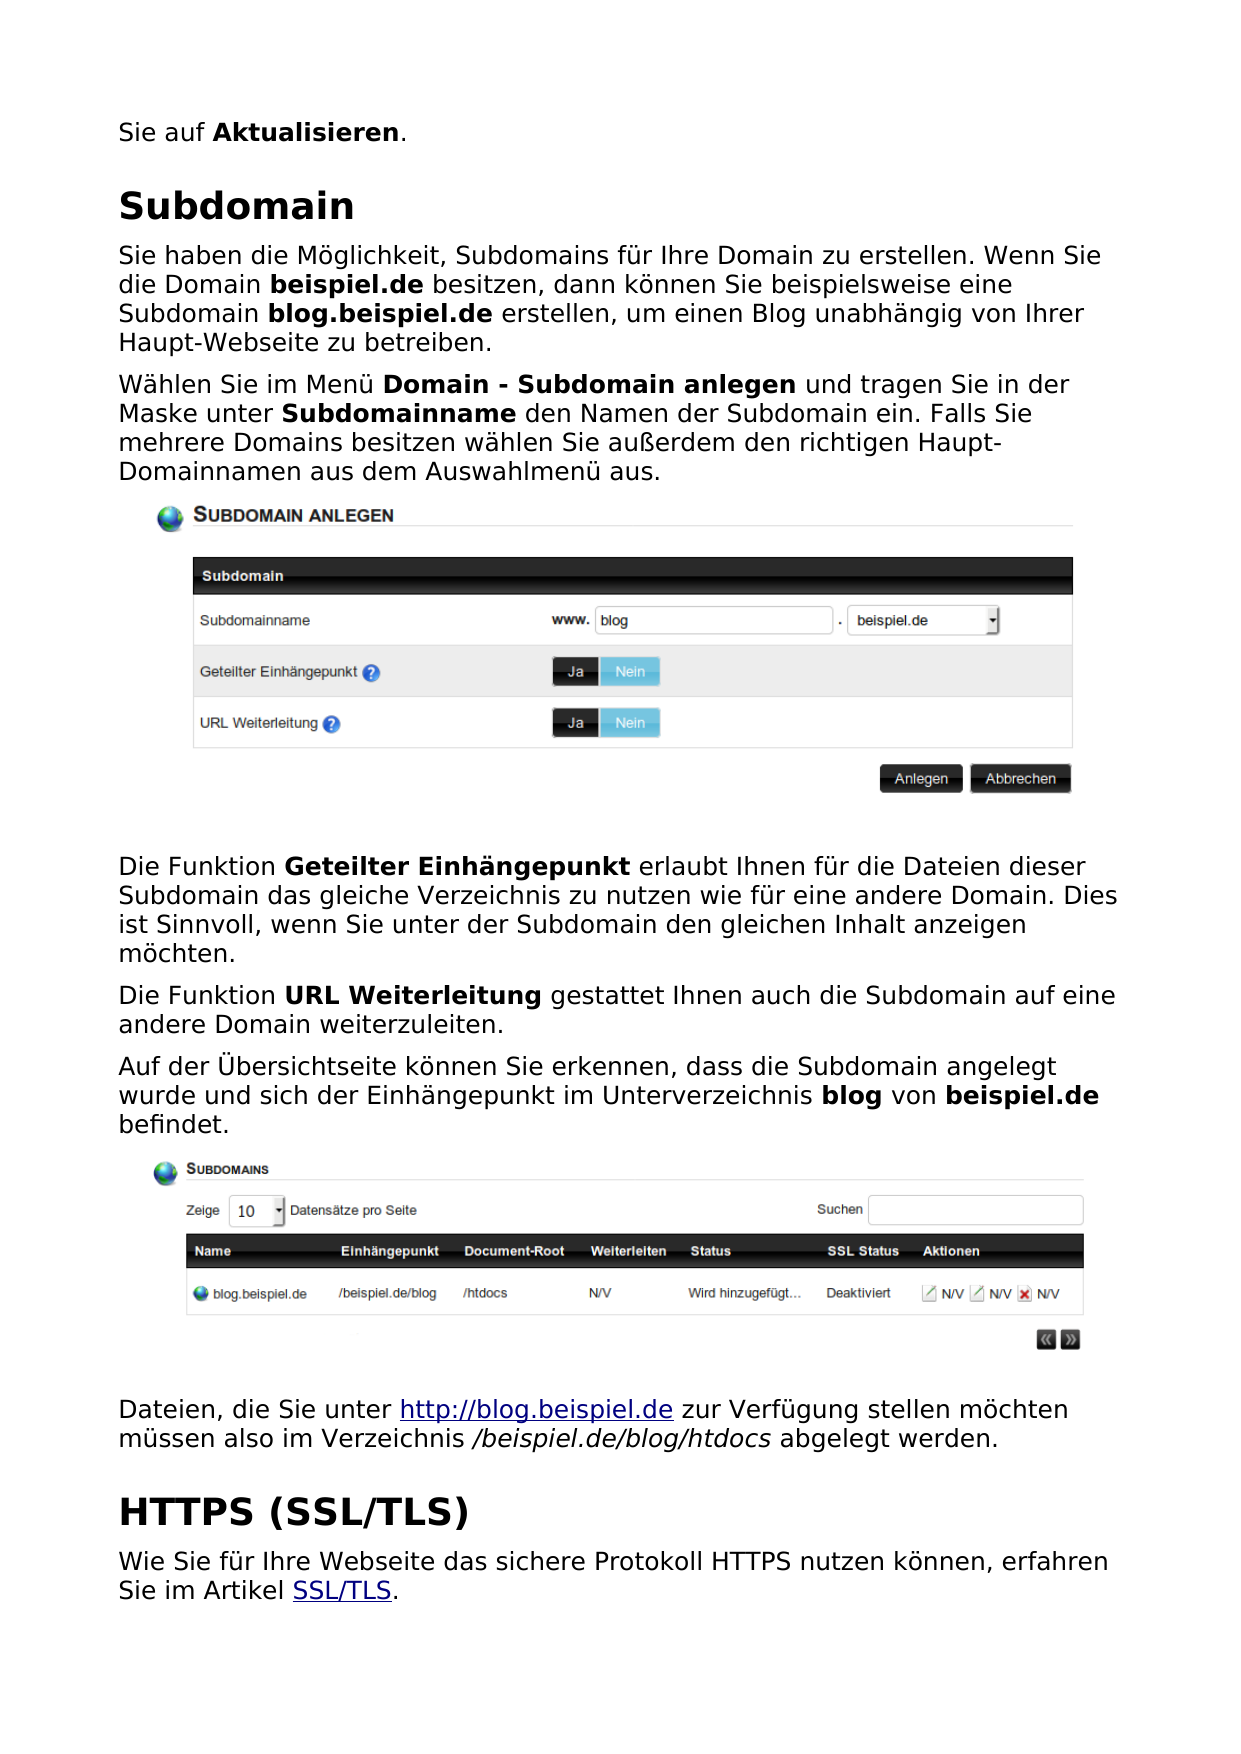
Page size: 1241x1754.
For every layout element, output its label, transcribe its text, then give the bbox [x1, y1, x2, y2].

text Wählen Sie im Menü Domain - Subdomain anlegen und tragen Sie in der Maske unter Subdomainname den Namen der Subdomain ein. Falls Sie mehrere Domains besitzen wählen Sie außerdem den richtigen Haupt-Domainnamen aus dem Auswahlmenü aus. [118, 370, 1122, 487]
text Sie auf Aktualisieren. [118, 118, 1122, 147]
picture [151, 1151, 1089, 1354]
subtitle HTTPS (SSL/TLS) [118, 1491, 1122, 1534]
text Wie Sie für Ihre Webseite das sichere Protokoll HTTPS nutzen können, erfahren Sie im Artikel SSL/TLS. [118, 1547, 1122, 1605]
text Sie haben die Möglichkeit, Subdomains für Ihre Domain zu erstellen. Wenn Sie die Domain beispiel.de besitzen, dann können Sie beispielsweise eine Subdomain blog.beispiel.de erstellen, um einen Blog unabhängig von Ihrer Haupt-Webseite zu betreiben. [118, 241, 1122, 358]
subtitle Subdomain [118, 185, 1122, 228]
picture [151, 499, 1089, 811]
text Dateien, die Sie unter http://blog.beispiel.de zur Verfügung stellen möchten müssen also im Verzeichnis /beispiel.de/blog/htdocs abgelegt werden. [118, 1395, 1122, 1453]
text Auf der Übersichtseite können Sie erkennen, dass die Subdomain angelegt wurde und sich der Einhängepunkt im Unterverzeichnis blog von beispiel.de befindet. [118, 1052, 1122, 1139]
text Die Funktion URL Weiterleitung gestattet Ihnen auch die Subdomain auf eine andere Domain weiterzuleiten. [118, 981, 1122, 1039]
text Die Funktion Geteilter Einhängepunkt erlaubt Ihnen für die Dateien dieser Subdomain das gleiche Verzeichnis zu nutzen wie für eine andere Domain. Dies ist Sinnvoll, wenn Sie unter der Subdomain den gleichen Inhalt anzeigen möchten. [118, 852, 1122, 968]
